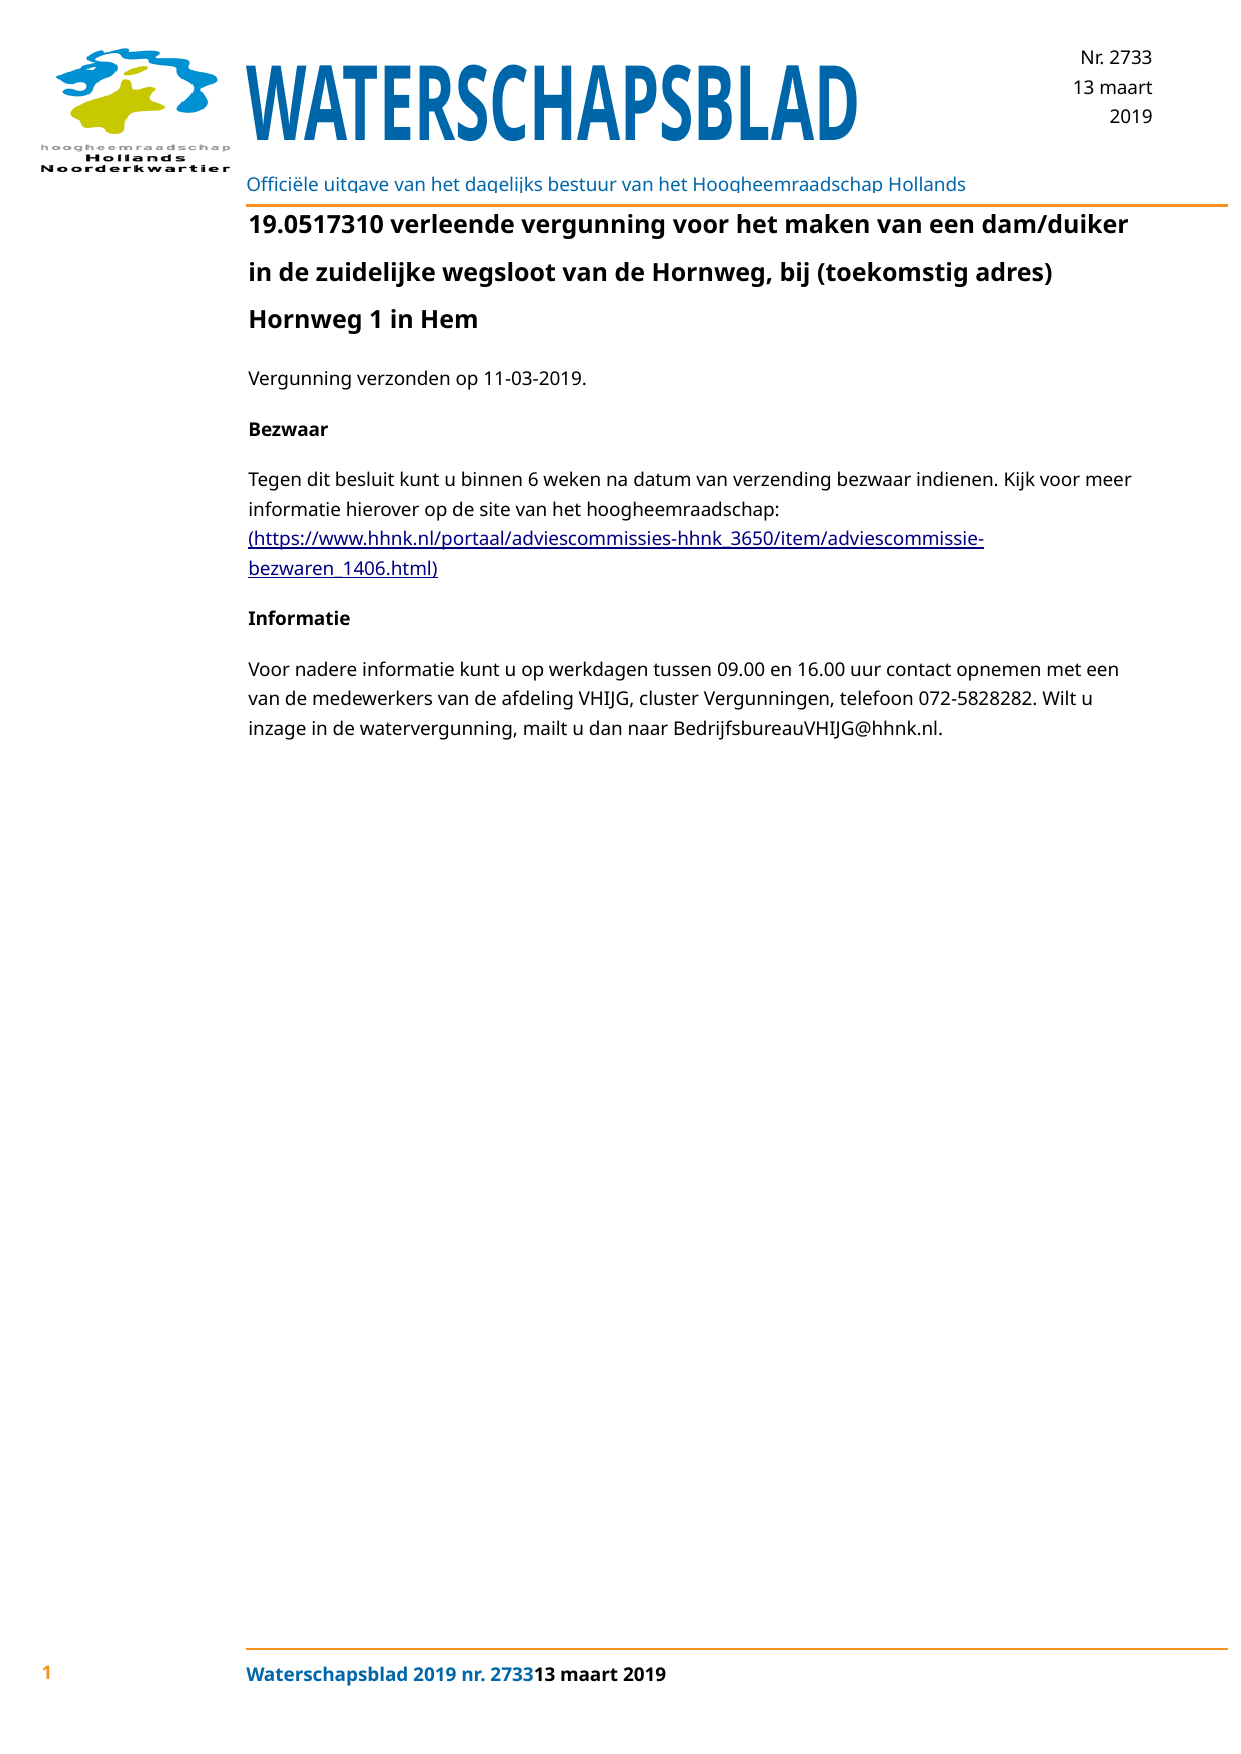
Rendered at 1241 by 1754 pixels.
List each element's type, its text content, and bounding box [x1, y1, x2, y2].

text 19.0517310 verleende vergunning voor het maken van een dam/duiker in de zuidelijke wegsloot van de Hornweg, bij (toekomstig adres) Hornweg 1 in Hem [248, 207, 1152, 336]
text Bezwaar [248, 416, 1152, 442]
text Tegen dit besluit kunt u binnen 6 weken na datum van verzending bezwaar indienen. Kijk voor meer informatie hierover op de site van het hoogheemraadschap: (https://www.hhnk.nl/portaal/adviescommissies-hhnk_3650/item/adviescommissie-bezwaren_1406.html) [248, 466, 1152, 581]
picture [41, 47, 231, 172]
text Informatie [248, 606, 1152, 631]
text Vergunning verzonden op 11-03-2019. [248, 366, 1152, 391]
text Voor nadere informatie kunt u op werkdagen tussen 09.00 en 16.00 uur contact opnemen met een van de medewerkers van de afdeling VHIJG, cluster Vergunningen, telefoon 072-5828282. Wilt u inzage in de watervergunning, mailt u dan naar BedrijfsbureauVHIJG@hhnk.nl. [248, 656, 1152, 741]
